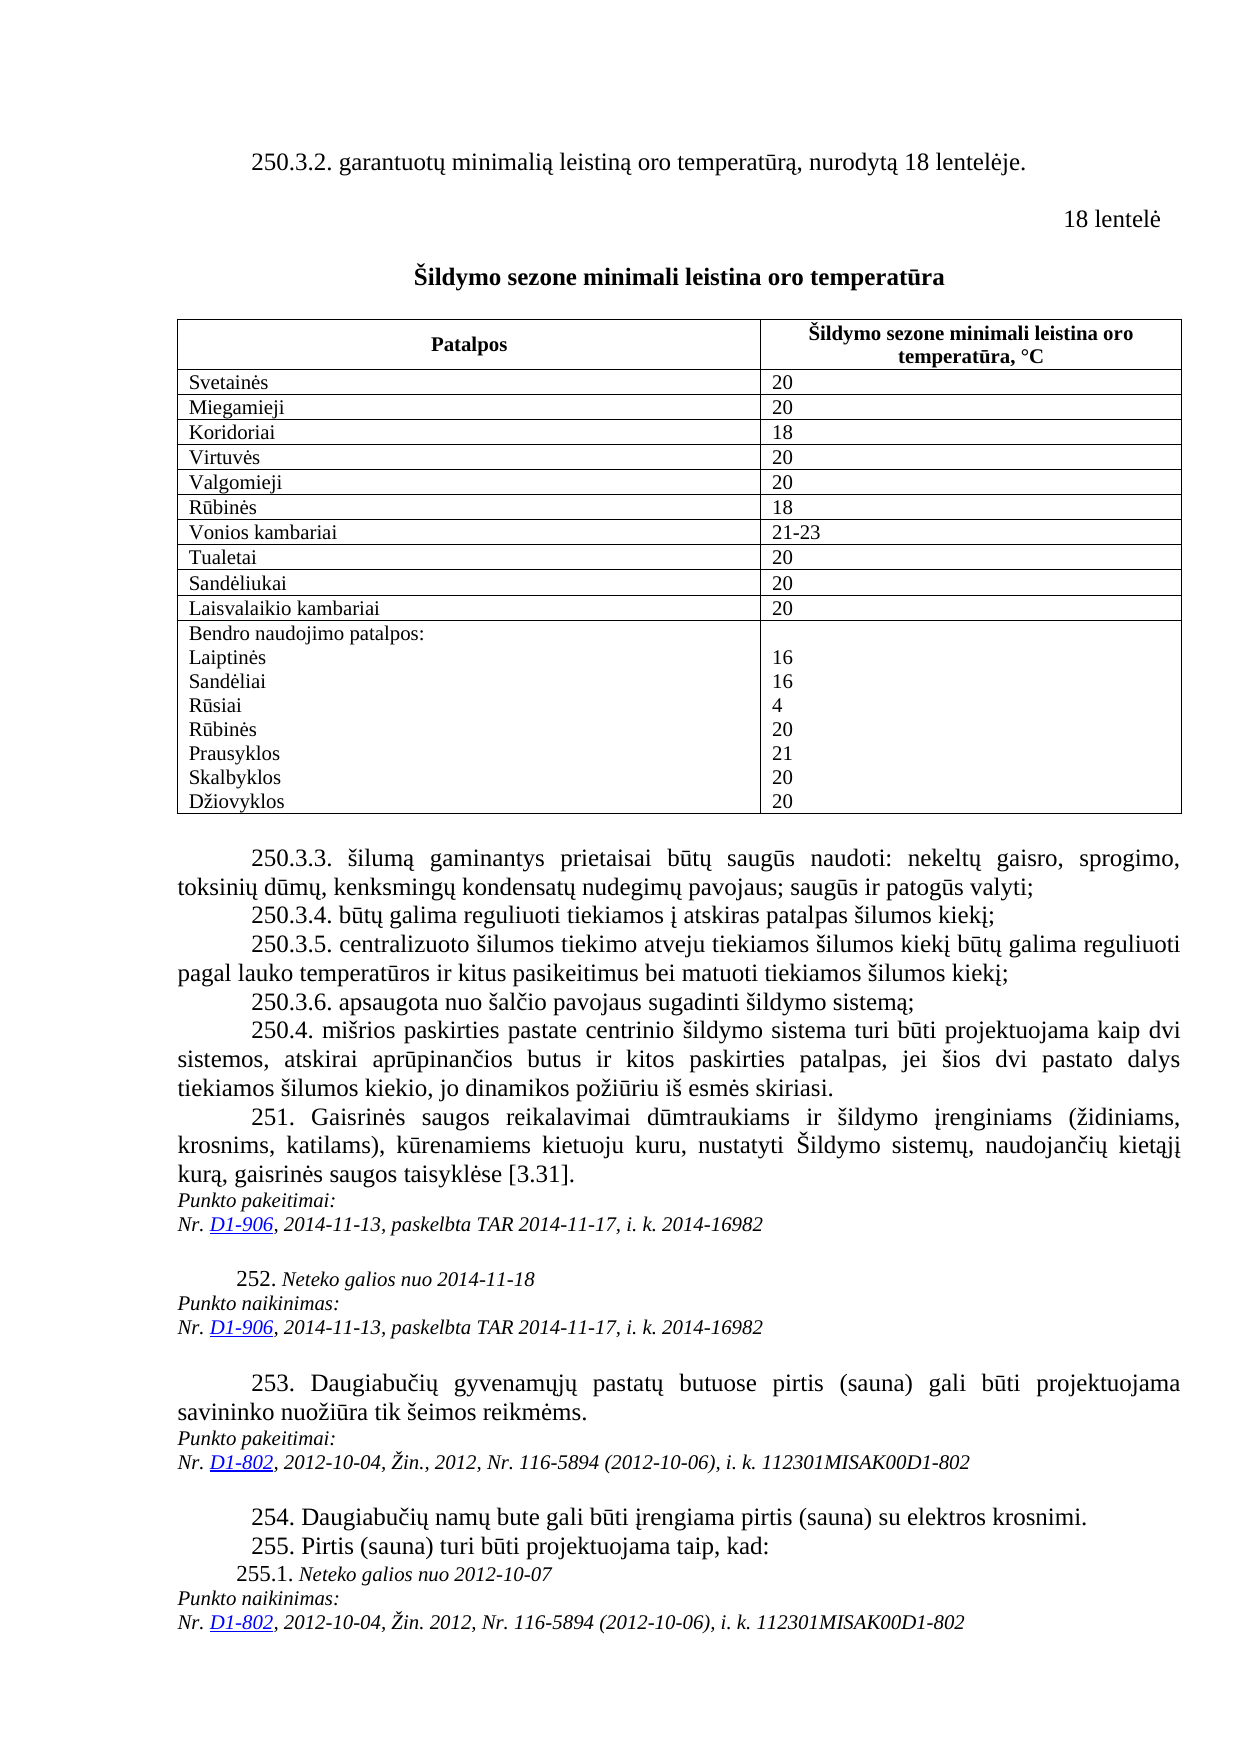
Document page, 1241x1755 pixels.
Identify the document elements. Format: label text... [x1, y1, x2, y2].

table_cell 20 [761, 596, 1181, 619]
table_cell Virtuvės [178, 445, 760, 469]
text 250.3.3. šilumą gaminantys prietaisai būtų saugūs naudoti: nekeltų gaisro, sprogimo, toksinių dūmų, kenksmingų kondensatų nudegimų pavojaus; saugūs ir patogūs valyti; [177, 843, 1181, 900]
text Punkto naikinimas: [177, 1291, 1181, 1315]
table_cell Sandėliukai [178, 570, 760, 594]
text Punkto pakeitimai: [177, 1426, 1181, 1449]
text 255. Pirtis (sauna) turi būti projektuojama taip, kad: [177, 1531, 1181, 1560]
table_cell 20 [761, 545, 1181, 569]
table_cell 20 [761, 395, 1181, 419]
text 250.4. mišrios paskirties pastate centrinio šildymo sistema turi būti projektuojama kaip dvi sistemos, atskirai aprūpinančios butus ir kitos paskirties patalpas, jei šios dvi pastato dalys tiekiamos šilumos kiekio, jo dinamikos požiūriu iš esmės skiriasi. [177, 1015, 1181, 1102]
table_cell 18 [761, 420, 1181, 444]
table_cell Vonios kambariai [178, 520, 760, 544]
text 250.3.6. apsaugota nuo šalčio pavojaus sugadinti šildymo sistemą; [177, 987, 1181, 1015]
text 252. Neteko galios nuo 2014-11-18 [177, 1265, 1181, 1291]
text 253. Daugiabučių gyvenamųjų pastatų butuose pirtis (sauna) gali būti projektuojama savininko nuožiūra tik šeimos reikmėms. [177, 1368, 1181, 1426]
table_cell Rūbinės [178, 495, 760, 519]
text 254. Daugiabučių namų bute gali būti įrengiama pirtis (sauna) su elektros krosnimi. [177, 1502, 1181, 1531]
text Nr. D1-802, 2012-10-04, Žin., 2012, Nr. 116-5894 (2012-10-06), i. k. 112301MISAK00D1-802 [177, 1449, 1181, 1474]
table_cell Tualetai [178, 545, 760, 569]
text Nr. D1-906, 2014-11-13, paskelbta TAR 2014-11-17, i. k. 2014-16982 [177, 1212, 1181, 1236]
table_cell Bendro naudojimo patalpos: Laiptinės Sandėliai Rūsiai Rūbinės Prausyklos Skalbyklos Džiovyklos [178, 621, 760, 813]
text 250.3.2. garantuotų minimalią leistiną oro temperatūrą, nurodytą 18 lentelėje. [177, 147, 1181, 176]
table_cell Koridoriai [178, 420, 760, 444]
table_cell Svetainės [178, 370, 760, 394]
table_cell 20 [761, 445, 1181, 469]
table_cell 16 16 4 20 21 20 20 [761, 621, 1181, 813]
text 250.3.4. būtų galima reguliuoti tiekiamos į atskiras patalpas šilumos kiekį; [177, 900, 1181, 929]
text 250.3.5. centralizuoto šilumos tiekimo atveju tiekiamos šilumos kiekį būtų galima reguliuoti pagal lauko temperatūros ir kitus pasikeitimus bei matuoti tiekiamos šilumos kiekį; [177, 929, 1181, 987]
table_cell Valgomieji [178, 470, 760, 494]
table_cell 20 [761, 470, 1181, 494]
table_header Patalpos [178, 320, 760, 368]
text Nr. D1-802, 2012-10-04, Žin. 2012, Nr. 116-5894 (2012-10-06), i. k. 112301MISAK00D1-802 [177, 1610, 1181, 1634]
text 18 lentelė [177, 204, 1181, 233]
text Nr. D1-906, 2014-11-13, paskelbta TAR 2014-11-17, i. k. 2014-16982 [177, 1315, 1181, 1339]
text Punkto pakeitimai: [177, 1188, 1181, 1212]
table_cell 20 [761, 370, 1181, 394]
text Punkto naikinimas: [177, 1586, 1181, 1610]
table_cell 20 [761, 570, 1181, 594]
table_cell Miegamieji [178, 395, 760, 419]
table_cell Laisvalaikio kambariai [178, 596, 760, 619]
table_cell 21-23 [761, 520, 1181, 544]
text Šildymo sezone minimali leistina oro temperatūra [177, 262, 1181, 291]
text 251. Gaisrinės saugos reikalavimai dūmtraukiams ir šildymo įrenginiams (židiniams, krosnims, katilams), kūrenamiems kietuoju kuru, nustatyti Šildymo sistemų, naudojančių kietąjį kurą, gaisrinės saugos taisyklėse [3.31]. [177, 1102, 1181, 1188]
table_cell 18 [761, 495, 1181, 519]
table_header Šildymo sezone minimali leistina oro temperatūra, °C [761, 320, 1181, 368]
text 255.1. Neteko galios nuo 2012-10-07 [177, 1560, 1181, 1586]
